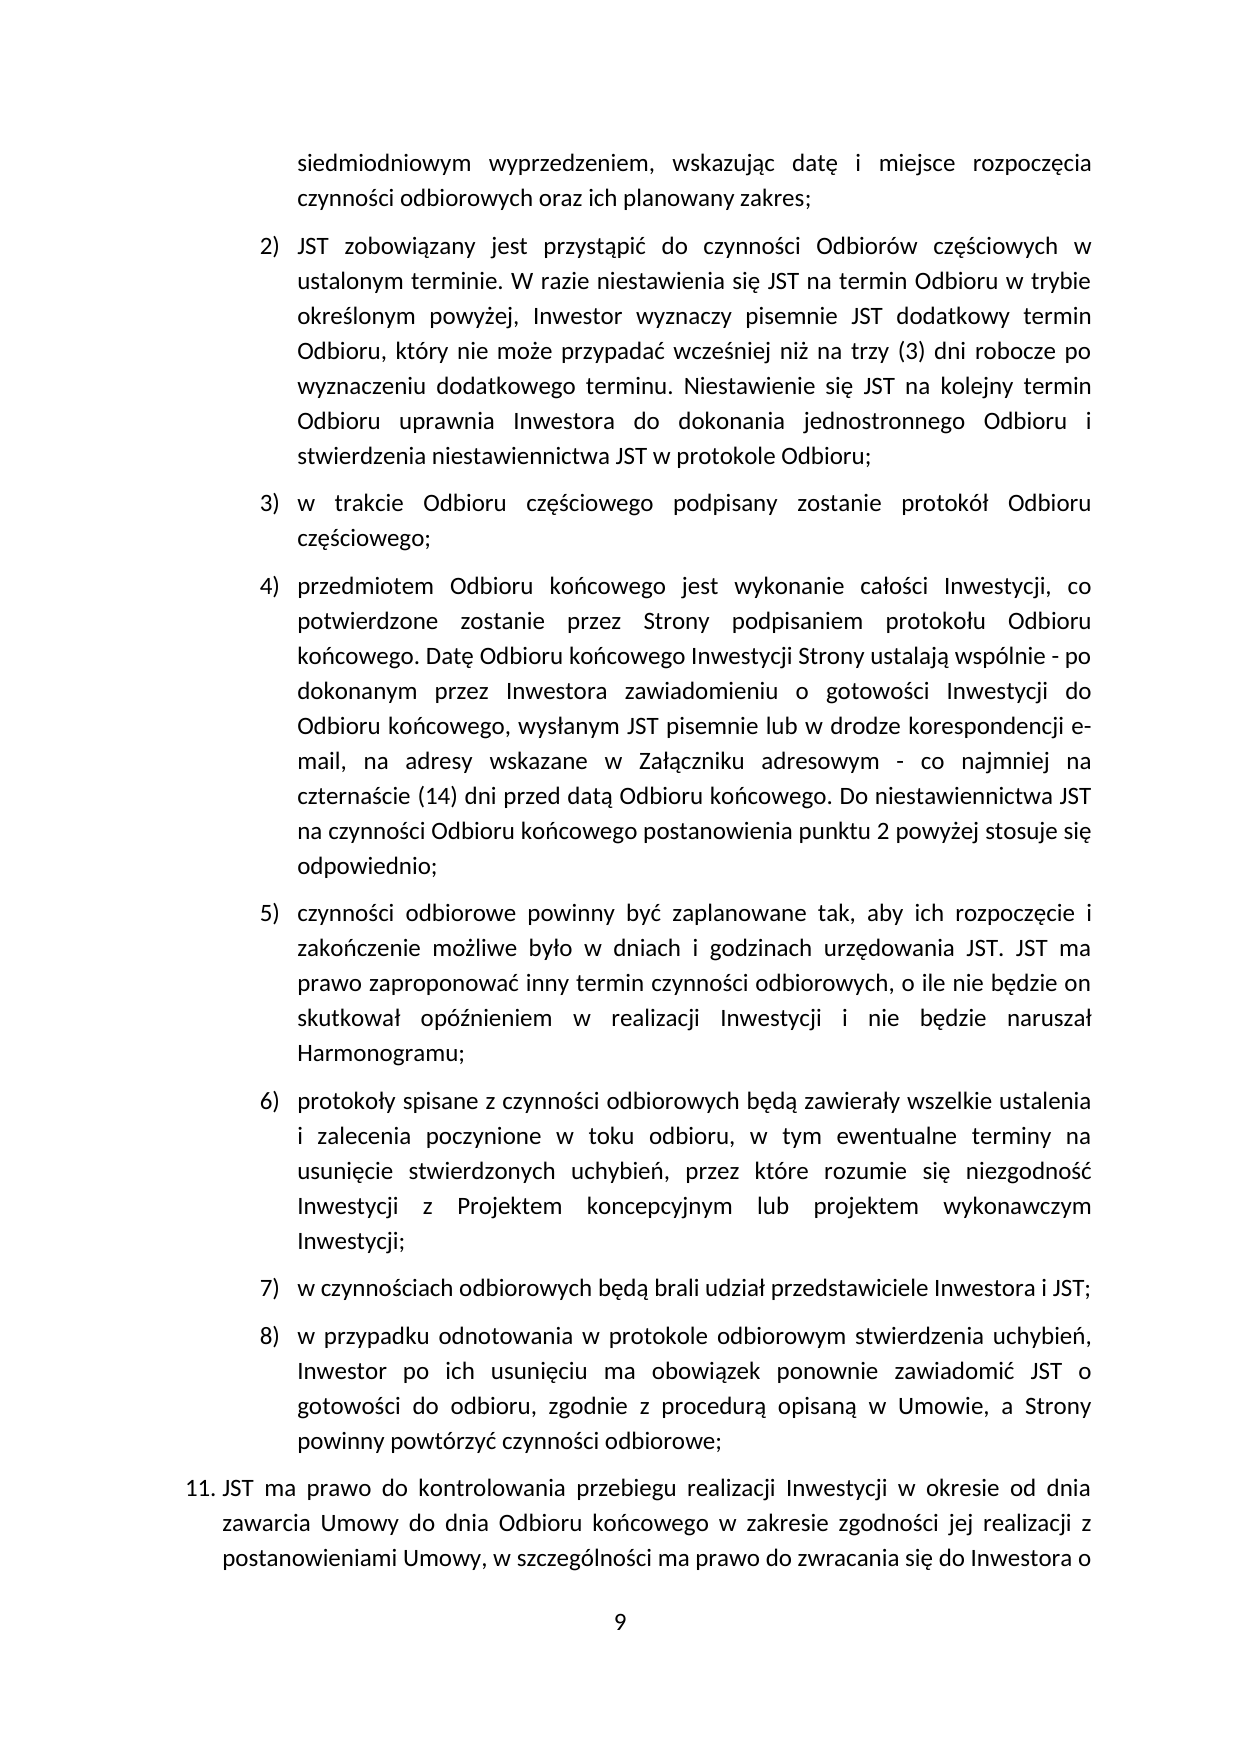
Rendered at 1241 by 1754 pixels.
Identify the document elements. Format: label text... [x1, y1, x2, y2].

list protokoły spisane z czynności odbiorowych będą zawierały wszelkie ustalenia i zalecenia poczynione w toku odbioru, w tym ewentualne terminy na usunięcie stwierdzonych uchybień, przez które rozumie się niezgodność Inwestycji z Projektem koncepcyjnym lub projektem wykonawczym Inwestycji; [259, 1085, 1093, 1256]
list w trakcie Odbioru częściowego podpisany zostanie protokół Odbioru częściowego; [259, 488, 1093, 553]
list siedmiodniowym wyprzedzeniem, wskazując datę i miejsce rozpoczęcia czynności odbiorowych oraz ich planowany zakres; [259, 148, 1093, 213]
list JST ma prawo do kontrolowania przebiegu realizacji Inwestycji w okresie od dnia zawarcia Umowy do dnia Odbioru końcowego w zakresie zgodności jej realizacji z postanowieniami Umowy, w szczególności ma prawo do zwracania się do Inwestora o [185, 1473, 1093, 1573]
list w czynnościach odbiorowych będą brali udział przedstawiciele Inwestora i JST; [259, 1273, 1093, 1303]
list czynności odbiorowe powinny być zaplanowane tak, aby ich rozpoczęcie i zakończenie możliwe było w dniach i godzinach urzędowania JST. JST ma prawo zaproponować inny termin czynności odbiorowych, o ile nie będzie on skutkował opóźnieniem w realizacji Inwestycji i nie będzie naruszał Harmonogramu; [259, 898, 1093, 1068]
list w przypadku odnotowania w protokole odbiorowym stwierdzenia uchybień, Inwestor po ich usunięciu ma obowiązek ponownie zawiadomić JST o gotowości do odbioru, zgodnie z procedurą opisaną w Umowie, a Strony powinny powtórzyć czynności odbiorowe; [259, 1320, 1093, 1456]
list przedmiotem Odbioru końcowego jest wykonanie całości Inwestycji, co potwierdzone zostanie przez Strony podpisaniem protokołu Odbioru końcowego. Datę Odbioru końcowego Inwestycji Strony ustalają wspólnie - po dokonanym przez Inwestora zawiadomieniu o gotowości Inwestycji do Odbioru końcowego, wysłanym JST pisemnie lub w drodze korespondencji e-mail, na adresy wskazane w Załączniku adresowym - co najmniej na czternaście (14) dni przed datą Odbioru końcowego. Do niestawiennictwa JST na czynności Odbioru końcowego postanowienia punktu 2 powyżej stosuje się odpowiednio; [259, 570, 1093, 881]
list JST zobowiązany jest przystąpić do czynności Odbiorów częściowych w ustalonym terminie. W razie niestawienia się JST na termin Odbioru w trybie określonym powyżej, Inwestor wyznaczy pisemnie JST dodatkowy termin Odbioru, który nie może przypadać wcześniej niż na trzy (3) dni robocze po wyznaczeniu dodatkowego terminu. Niestawienie się JST na kolejny termin Odbioru uprawnia Inwestora do dokonania jednostronnego Odbioru i stwierdzenia niestawiennictwa JST w protokole Odbioru; [259, 230, 1093, 471]
